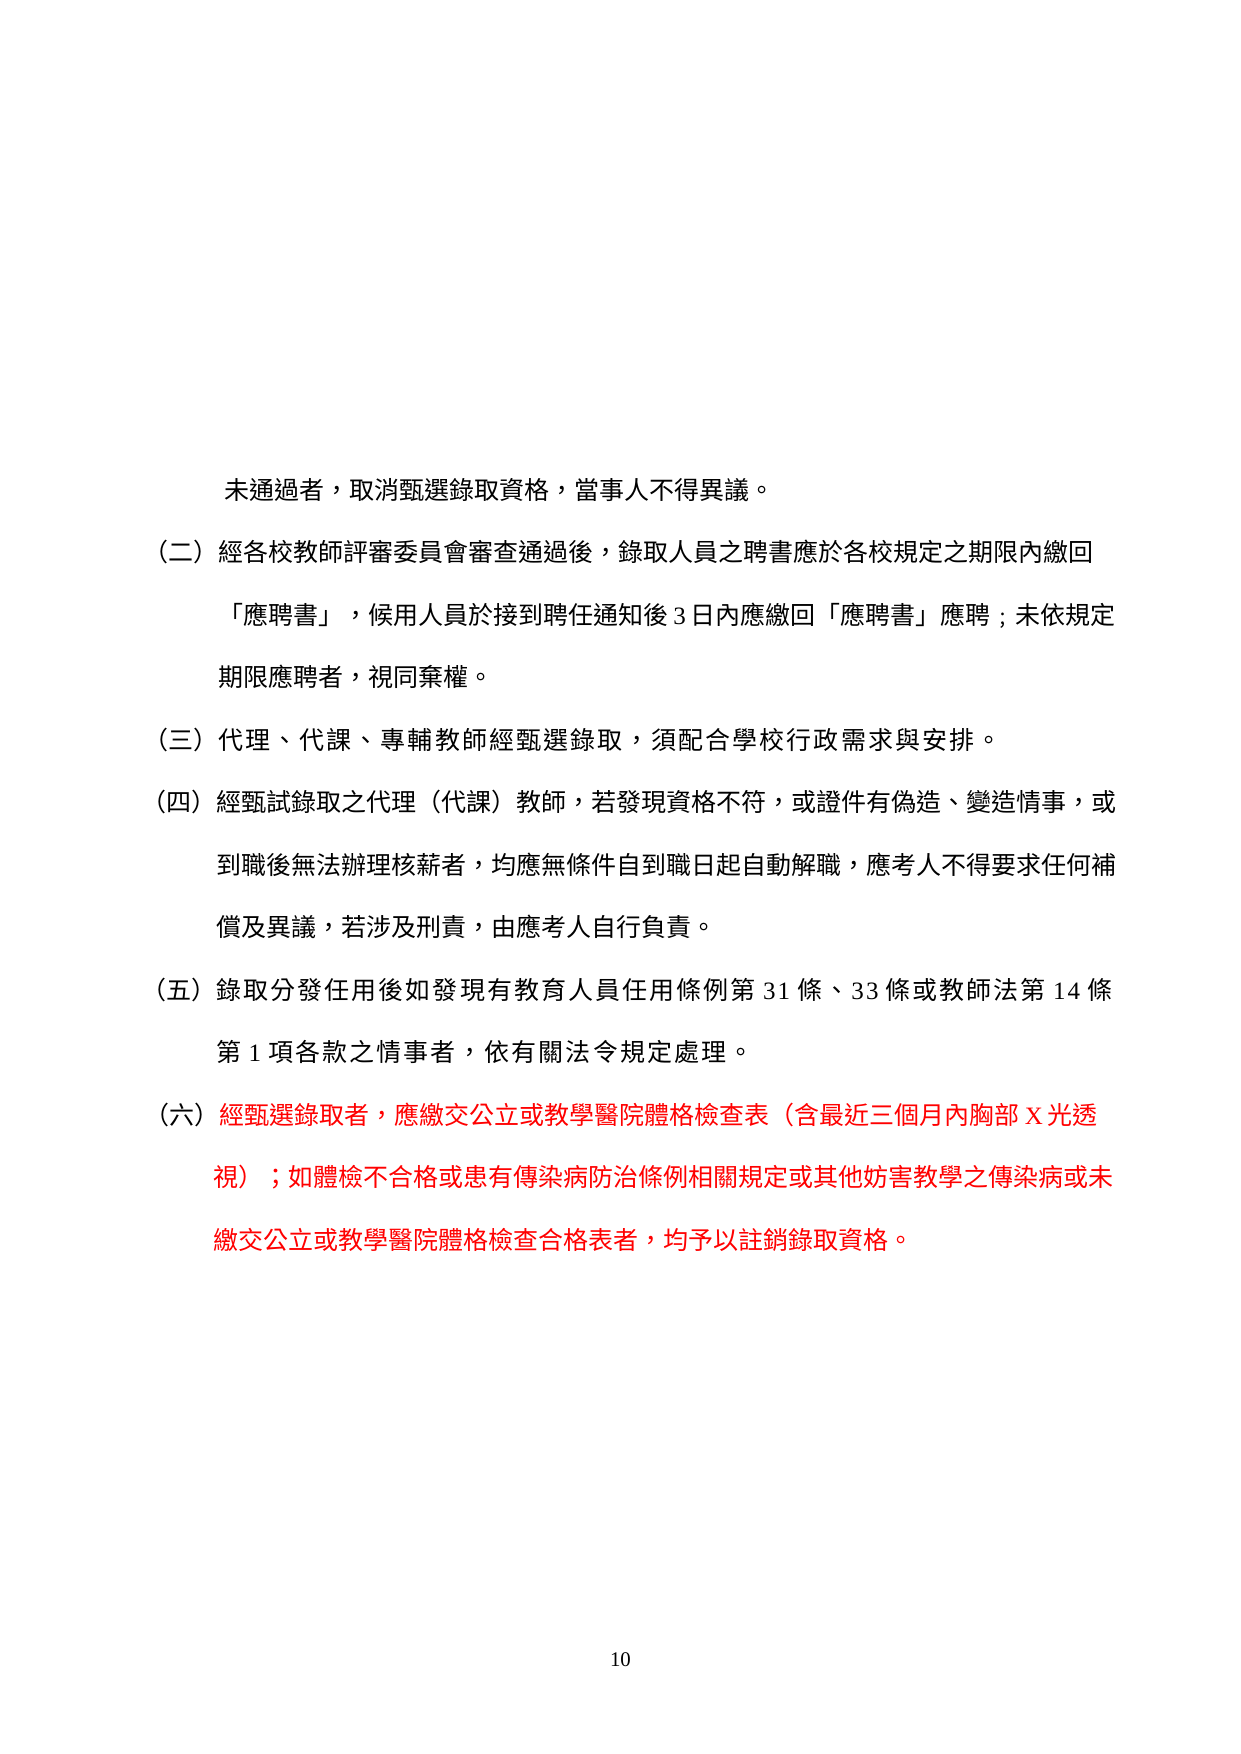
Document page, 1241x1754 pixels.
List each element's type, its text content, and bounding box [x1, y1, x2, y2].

text （六）經甄選錄取者，應繳交公立或教學醫院體格檢查表（含最近三個月內胸部X光透 [144, 1072, 1122, 1134]
text 未通過者，取消甄選錄取資格，當事人不得異議。 [149, 447, 1122, 509]
text （三）代理、代課、專輔教師經甄選錄取，須配合學校行政需求與安排。 [118, 697, 1122, 759]
text 繳交公立或教學醫院體格檢查合格表者，均予以註銷錄取資格。 [144, 1197, 1122, 1259]
text （五）錄取分發任用後如發現有教育人員任用條例第31條、33條或教師法第14條第1項各款之情事者，依有關法令規定處理。 [141, 947, 1122, 1072]
text 視）；如體檢不合格或患有傳染病防治條例相關規定或其他妨害教學之傳染病或未 [144, 1134, 1122, 1197]
text （四）經甄試錄取之代理（代課）教師，若發現資格不符，或證件有偽造、變造情事，或到職後無法辦理核薪者，均應無條件自到職日起自動解職，應考人不得要求任何補償及異議，若涉及刑責，由應考人自行負責。 [141, 759, 1122, 947]
text （二）經各校教師評審委員會審查通過後，錄取人員之聘書應於各校規定之期限內繳回「應聘書」，候用人員於接到聘任通知後3日內應繳回「應聘書」應聘﹔未依規定期限應聘者，視同棄權。 [143, 509, 1122, 697]
